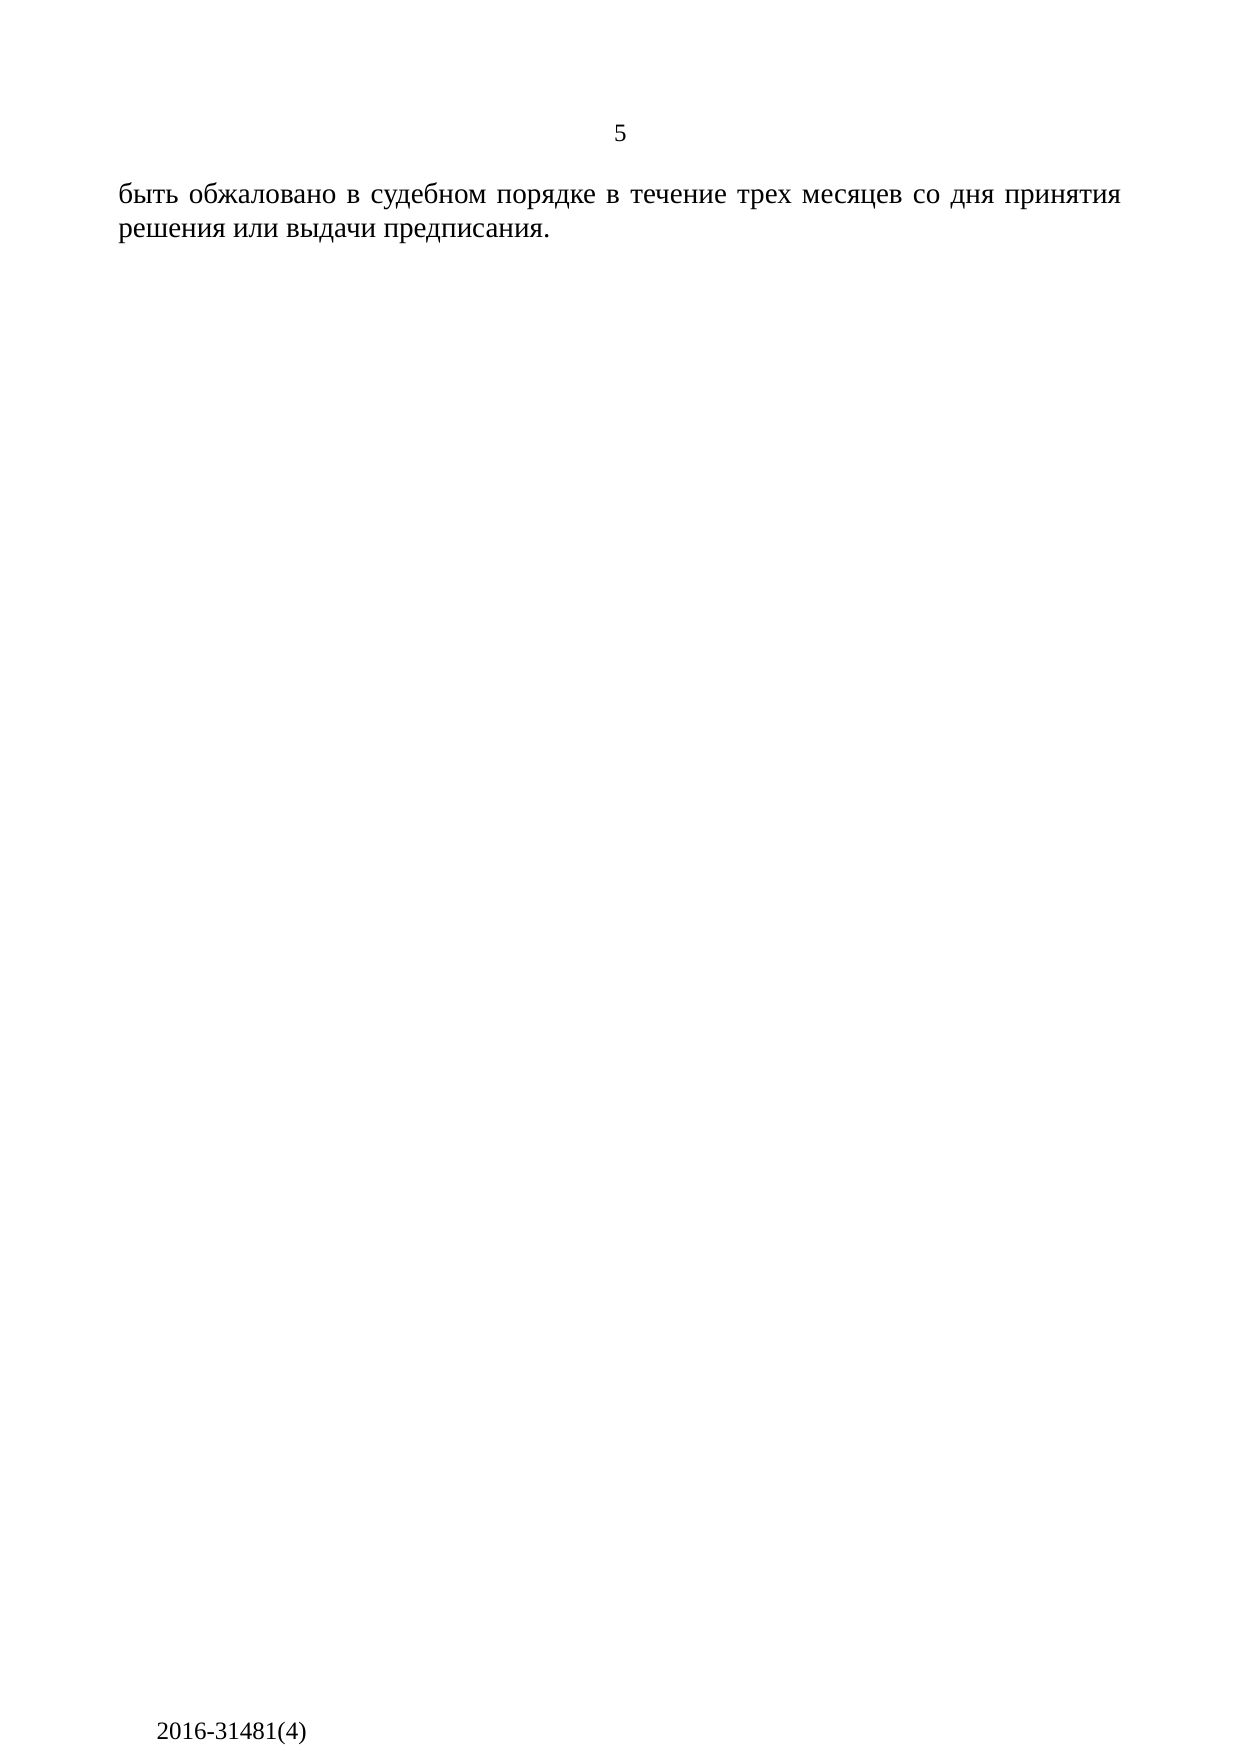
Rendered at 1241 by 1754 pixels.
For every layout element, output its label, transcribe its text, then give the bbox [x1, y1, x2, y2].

text быть обжаловано в судебном порядке в течение трех месяцев со дня принятия решения или выдачи предписания. [118, 176, 1122, 243]
